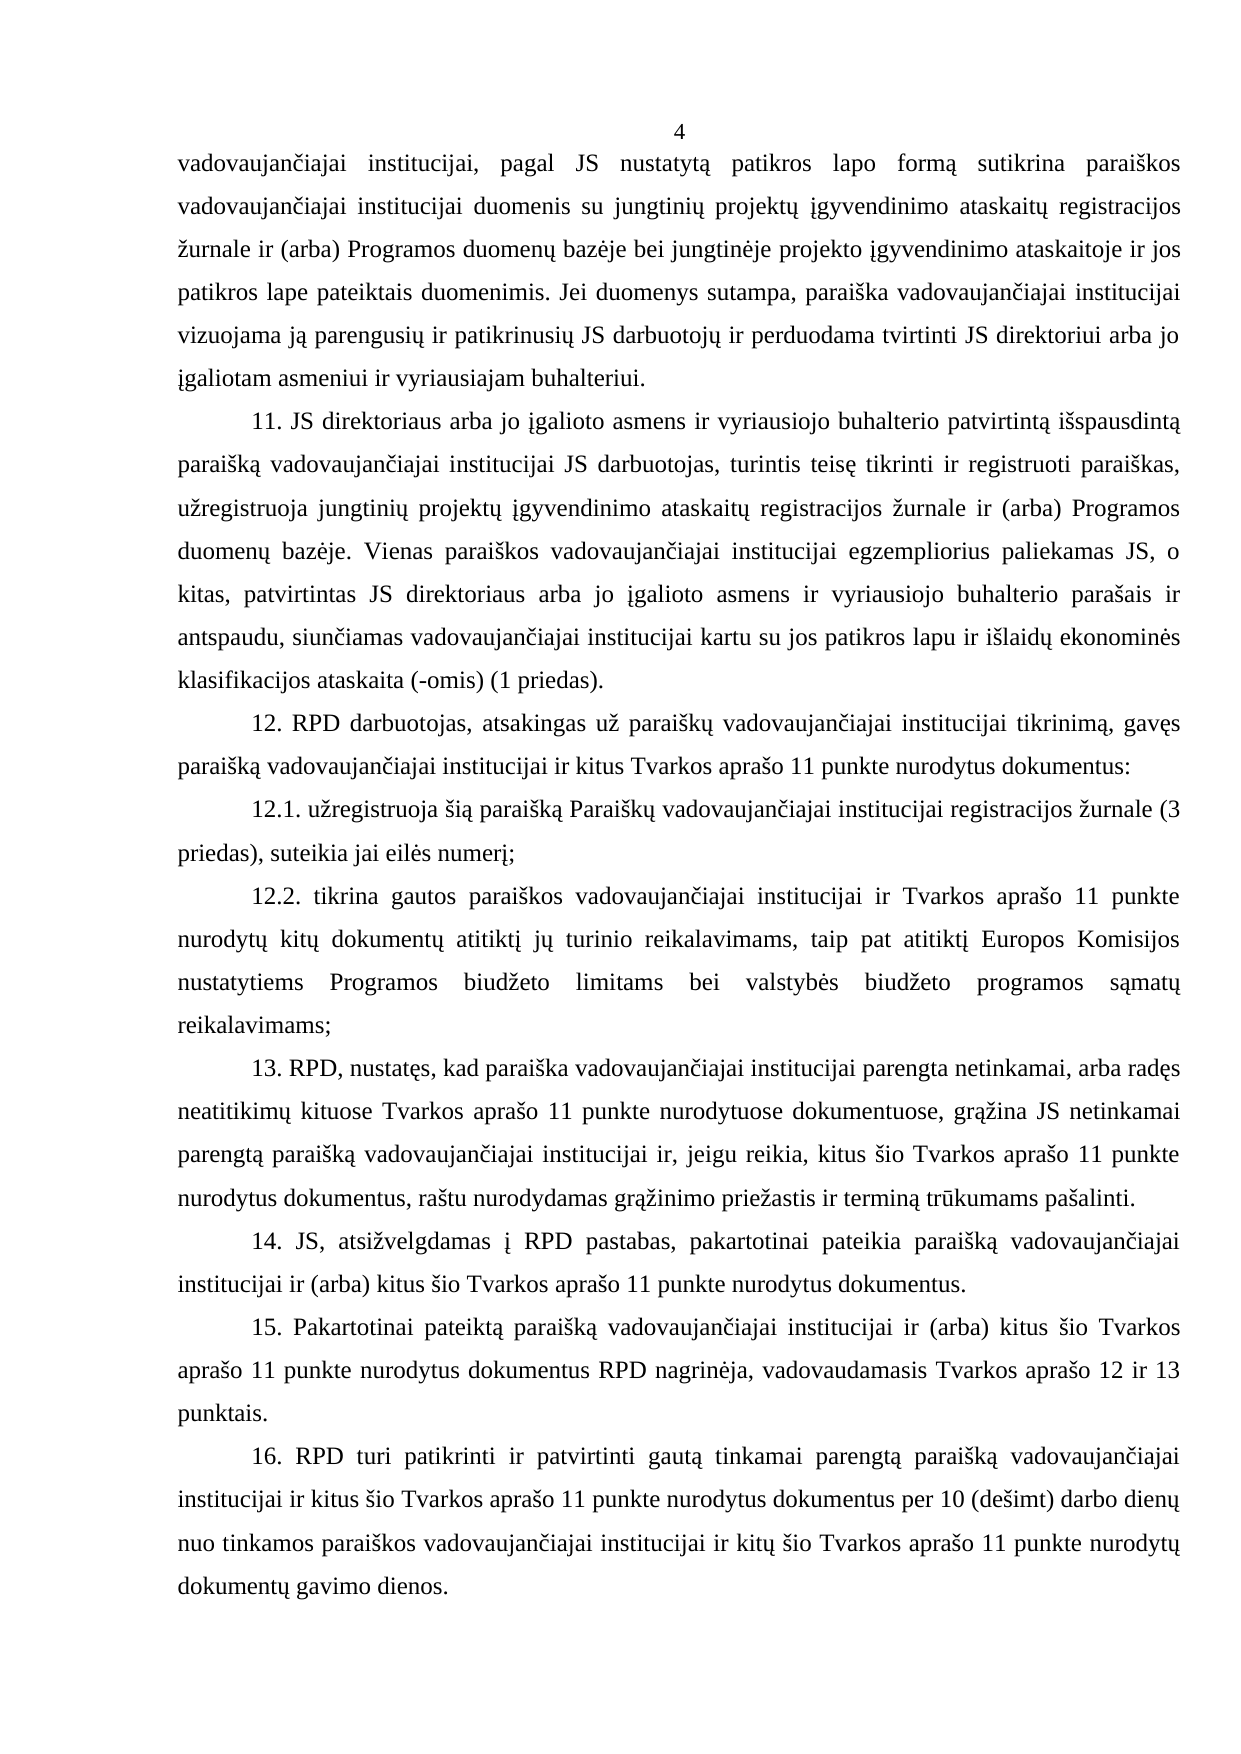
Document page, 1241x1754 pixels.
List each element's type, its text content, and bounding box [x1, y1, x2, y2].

text 16. RPD turi patikrinti ir patvirtinti gautą tinkamai parengtą paraišką vadovaujančiajai institucijai ir kitus šio Tvarkos aprašo 11 punkte nurodytus dokumentus per 10 (dešimt) darbo dienų nuo tinkamos paraiškos vadovaujančiajai institucijai ir kitų šio Tvarkos aprašo 11 punkte nurodytų dokumentų gavimo dienos. [177, 1441, 1181, 1599]
text 12.1. užregistruoja šią paraišką Paraiškų vadovaujančiajai institucijai registracijos žurnale (3 priedas), suteikia jai eilės numerį; [177, 794, 1181, 866]
text 15. Pakartotinai pateiktą paraišką vadovaujančiajai institucijai ir (arba) kitus šio Tvarkos aprašo 11 punkte nurodytus dokumentus RPD nagrinėja, vadovaudamasis Tvarkos aprašo 12 ir 13 punktais. [177, 1312, 1181, 1427]
text 12.2. tikrina gautos paraiškos vadovaujančiajai institucijai ir Tvarkos aprašo 11 punkte nurodytų kitų dokumentų atitiktį jų turinio reikalavimams, taip pat atitiktį Europos Komisijos nustatytiems Programos biudžeto limitams bei valstybės biudžeto programos sąmatų reikalavimams; [177, 881, 1181, 1039]
text 14. JS, atsižvelgdamas į RPD pastabas, pakartotinai pateikia paraišką vadovaujančiajai institucijai ir (arba) kitus šio Tvarkos aprašo 11 punkte nurodytus dokumentus. [177, 1226, 1181, 1298]
text vadovaujančiajai institucijai, pagal JS nustatytą patikros lapo formą sutikrina paraiškos vadovaujančiajai institucijai duomenis su jungtinių projektų įgyvendinimo ataskaitų registracijos žurnale ir (arba) Programos duomenų bazėje bei jungtinėje projekto įgyvendinimo ataskaitoje ir jos patikros lape pateiktais duomenimis. Jei duomenys sutampa, paraiška vadovaujančiajai institucijai vizuojama ją parengusių ir patikrinusių JS darbuotojų ir perduodama tvirtinti JS direktoriui arba jo įgaliotam asmeniui ir vyriausiajam buhalteriui. [177, 148, 1181, 392]
text 11. JS direktoriaus arba jo įgalioto asmens ir vyriausiojo buhalterio patvirtintą išspausdintą paraišką vadovaujančiajai institucijai JS darbuotojas, turintis teisę tikrinti ir registruoti paraiškas, užregistruoja jungtinių projektų įgyvendinimo ataskaitų registracijos žurnale ir (arba) Programos duomenų bazėje. Vienas paraiškos vadovaujančiajai institucijai egzempliorius paliekamas JS, o kitas, patvirtintas JS direktoriaus arba jo įgalioto asmens ir vyriausiojo buhalterio parašais ir antspaudu, siunčiamas vadovaujančiajai institucijai kartu su jos patikros lapu ir išlaidų ekonominės klasifikacijos ataskaita (-omis) (1 priedas). [177, 406, 1181, 694]
text 13. RPD, nustatęs, kad paraiška vadovaujančiajai institucijai parengta netinkamai, arba radęs neatitikimų kituose Tvarkos aprašo 11 punkte nurodytuose dokumentuose, grąžina JS netinkamai parengtą paraišką vadovaujančiajai institucijai ir, jeigu reikia, kitus šio Tvarkos aprašo 11 punkte nurodytus dokumentus, raštu nurodydamas grąžinimo priežastis ir terminą trūkumams pašalinti. [177, 1053, 1181, 1211]
text 12. RPD darbuotojas, atsakingas už paraiškų vadovaujančiajai institucijai tikrinimą, gavęs paraišką vadovaujančiajai institucijai ir kitus Tvarkos aprašo 11 punkte nurodytus dokumentus: [177, 708, 1181, 780]
